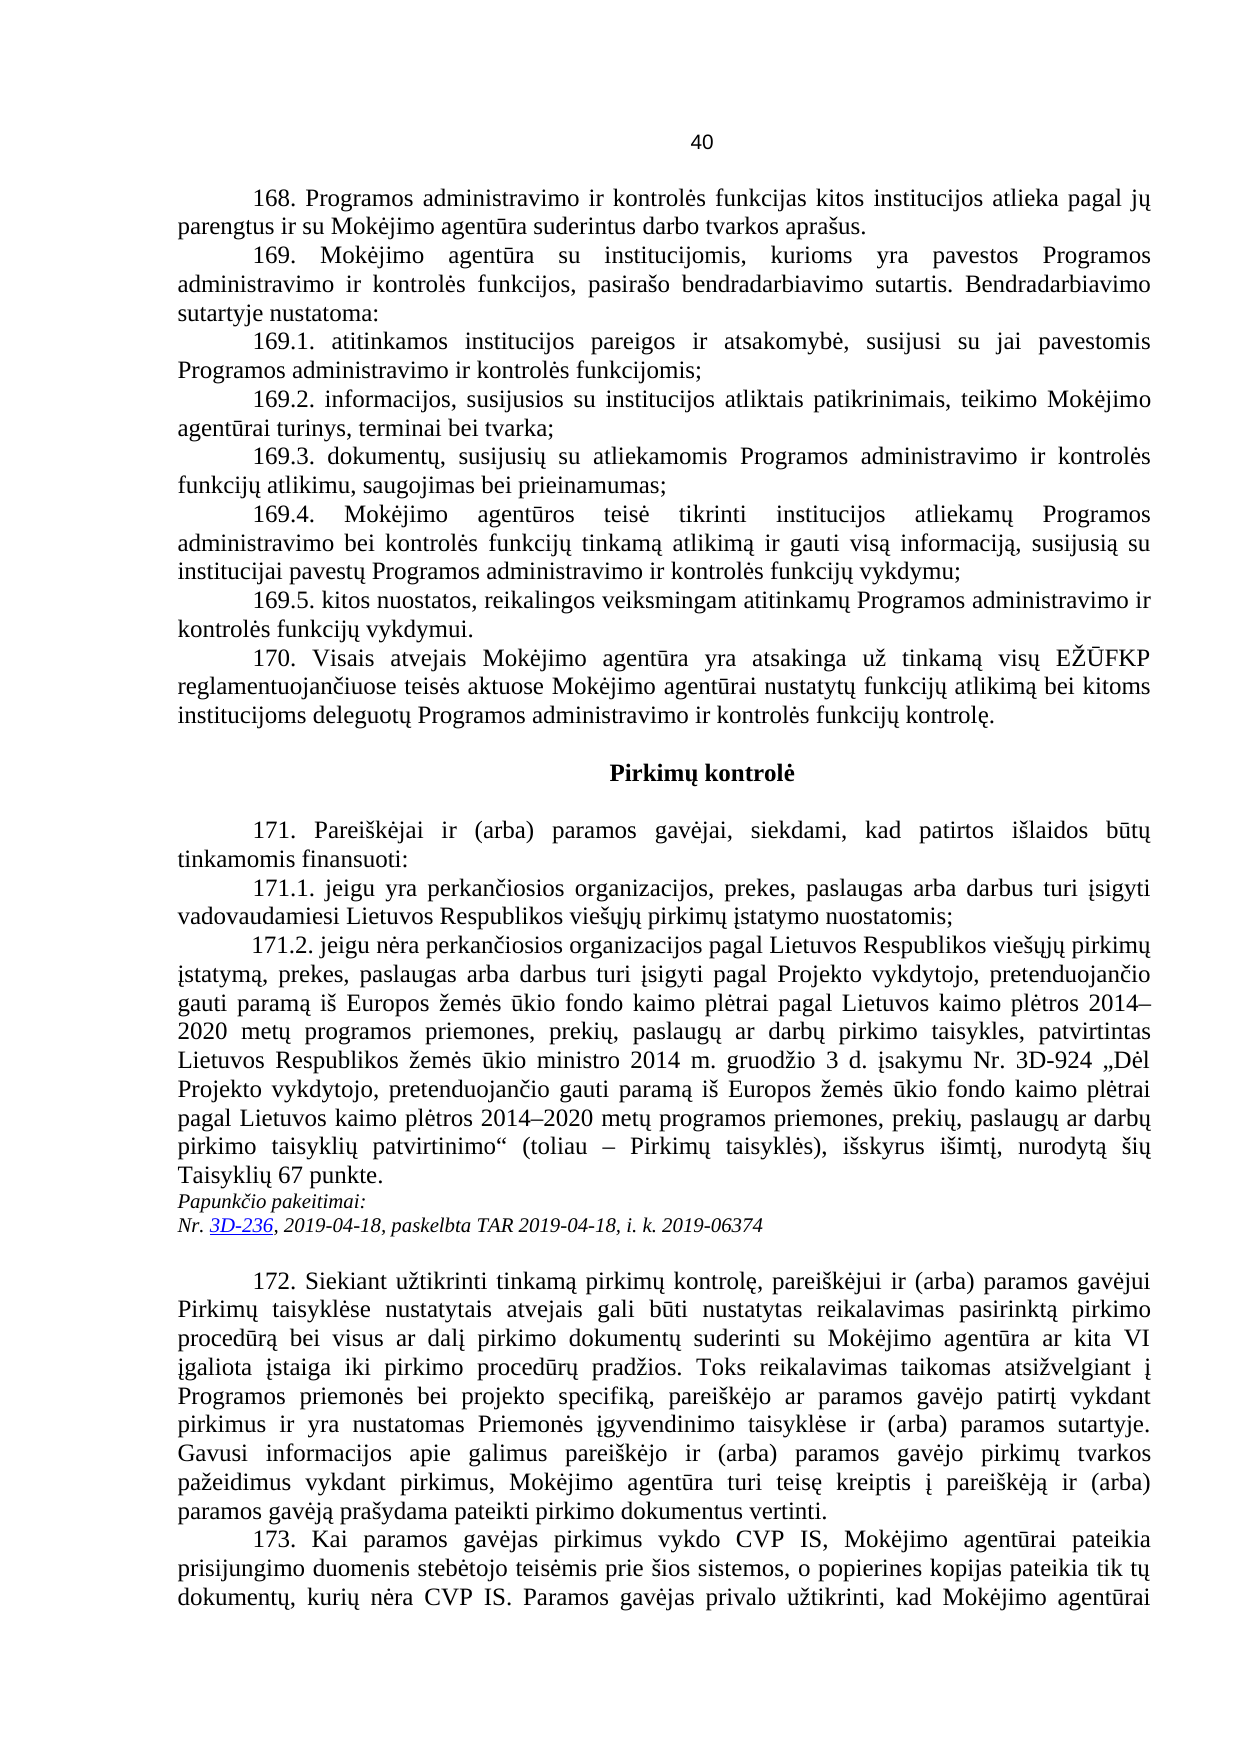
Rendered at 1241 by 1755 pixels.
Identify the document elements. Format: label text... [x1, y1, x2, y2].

text 169.2. informacijos, susijusios su institucijos atliktais patikrinimais, teikimo Mokėjimo agentūrai turinys, terminai bei tvarka; [177, 384, 1152, 441]
text 171.2. jeigu nėra perkančiosios organizacijos pagal Lietuvos Respublikos viešųjų pirkimų įstatymą, prekes, paslaugas arba darbus turi įsigyti pagal Projekto vykdytojo, pretenduojančio gauti paramą iš Europos žemės ūkio fondo kaimo plėtrai pagal Lietuvos kaimo plėtros 2014–2020 metų programos priemones, prekių, paslaugų ar darbų pirkimo taisykles, patvirtintas Lietuvos Respublikos žemės ūkio ministro 2014 m. gruodžio 3 d. įsakymu Nr. 3D-924 „Dėl Projekto vykdytojo, pretenduojančio gauti paramą iš Europos žemės ūkio fondo kaimo plėtrai pagal Lietuvos kaimo plėtros 2014–2020 metų programos priemones, prekių, paslaugų ar darbų pirkimo taisyklių patvirtinimo“ (toliau – Pirkimų taisyklės), išskyrus išimtį, nurodytą šių Taisyklių 67 punkte. [177, 930, 1152, 1189]
text 169.4. Mokėjimo agentūros teisė tikrinti institucijos atliekamų Programos administravimo bei kontrolės funkcijų tinkamą atlikimą ir gauti visą informaciją, susijusią su institucijai pavestų Programos administravimo ir kontrolės funkcijų vykdymu; [177, 499, 1152, 585]
text 171.1. jeigu yra perkančiosios organizacijos, prekes, paslaugas arba darbus turi įsigyti vadovaudamiesi Lietuvos Respublikos viešųjų pirkimų įstatymo nuostatomis; [177, 873, 1152, 930]
text 168. Programos administravimo ir kontrolės funkcijas kitos institucijos atlieka pagal jų parengtus ir su Mokėjimo agentūra suderintus darbo tvarkos aprašus. [177, 183, 1152, 240]
text 170. Visais atvejais Mokėjimo agentūra yra atsakinga už tinkamą visų EŽŪFKP reglamentuojančiuose teisės aktuose Mokėjimo agentūrai nustatytų funkcijų atlikimą bei kitoms institucijoms deleguotų Programos administravimo ir kontrolės funkcijų kontrolę. [177, 643, 1152, 729]
text Pirkimų kontrolė [177, 758, 1152, 786]
text 173. Kai paramos gavėjas pirkimus vykdo CVP IS, Mokėjimo agentūrai pateikia prisijungimo duomenis stebėtojo teisėmis prie šios sistemos, o popierines kopijas pateikia tik tų dokumentų, kurių nėra CVP IS. Paramos gavėjas privalo užtikrinti, kad Mokėjimo agentūrai [177, 1524, 1152, 1611]
text 169.1. atitinkamos institucijos pareigos ir atsakomybė, susijusi su jai pavestomis Programos administravimo ir kontrolės funkcijomis; [177, 326, 1152, 384]
text 169.3. dokumentų, susijusių su atliekamomis Programos administravimo ir kontrolės funkcijų atlikimu, saugojimas bei prieinamumas; [177, 441, 1152, 499]
text 172. Siekiant užtikrinti tinkamą pirkimų kontrolę, pareiškėjui ir (arba) paramos gavėjui Pirkimų taisyklėse nustatytais atvejais gali būti nustatytas reikalavimas pasirinktą pirkimo procedūrą bei visus ar dalį pirkimo dokumentų suderinti su Mokėjimo agentūra ar kita VI įgaliota įstaiga iki pirkimo procedūrų pradžios. Toks reikalavimas taikomas atsižvelgiant į Programos priemonės bei projekto specifiką, pareiškėjo ar paramos gavėjo patirtį vykdant pirkimus ir yra nustatomas Priemonės įgyvendinimo taisyklėse ir (arba) paramos sutartyje. Gavusi informacijos apie galimus pareiškėjo ir (arba) paramos gavėjo pirkimų tvarkos pažeidimus vykdant pirkimus, Mokėjimo agentūra turi teisę kreiptis į pareiškėją ir (arba) paramos gavėją prašydama pateikti pirkimo dokumentus vertinti. [177, 1266, 1152, 1524]
text 169.5. kitos nuostatos, reikalingos veiksmingam atitinkamų Programos administravimo ir kontrolės funkcijų vykdymui. [177, 585, 1152, 643]
text 169. Mokėjimo agentūra su institucijomis, kurioms yra pavestos Programos administravimo ir kontrolės funkcijos, pasirašo bendradarbiavimo sutartis. Bendradarbiavimo sutartyje nustatoma: [177, 240, 1152, 326]
text Nr. 3D-236, 2019-04-18, paskelbta TAR 2019-04-18, i. k. 2019-06374 [177, 1213, 1152, 1237]
text Papunkčio pakeitimai: [177, 1189, 1152, 1213]
text 171. Pareiškėjai ir (arba) paramos gavėjai, siekdami, kad patirtos išlaidos būtų tinkamomis finansuoti: [177, 815, 1152, 873]
